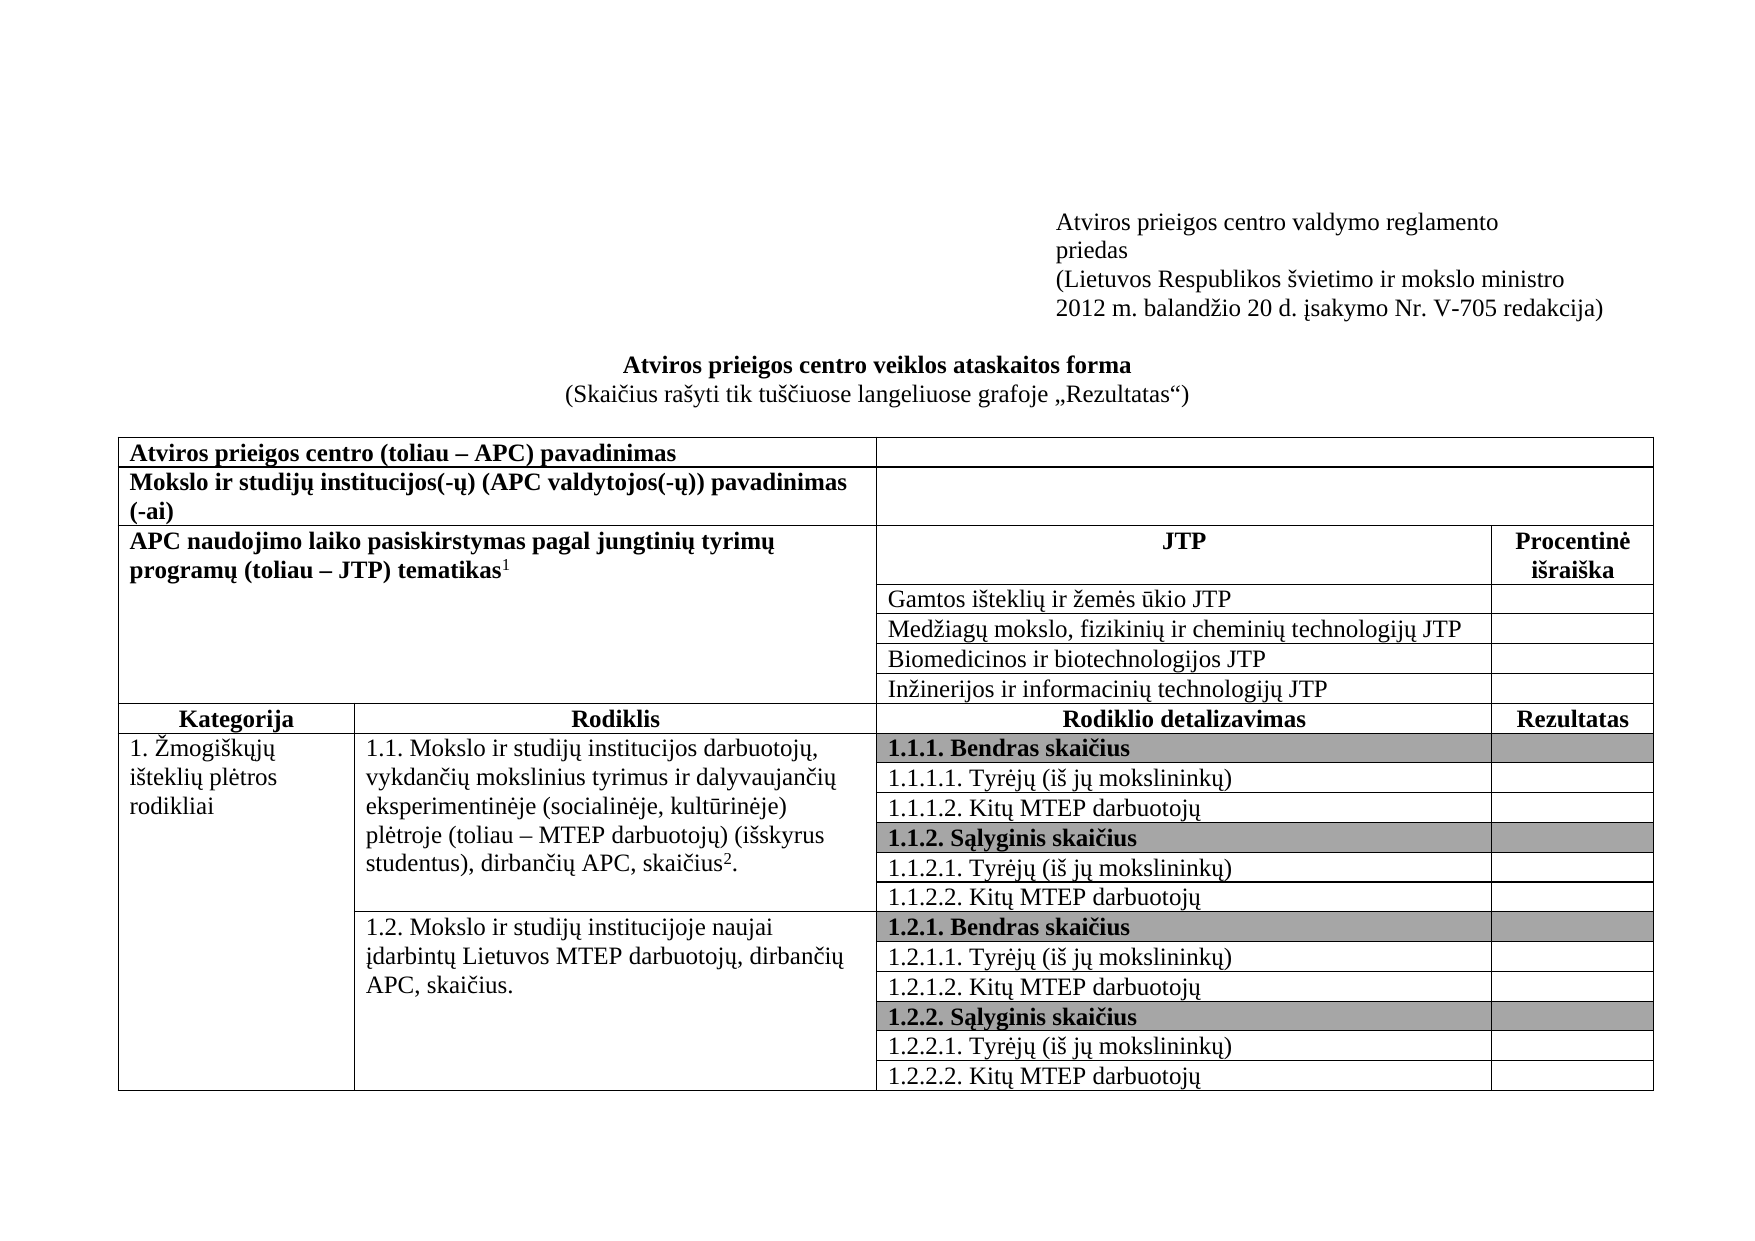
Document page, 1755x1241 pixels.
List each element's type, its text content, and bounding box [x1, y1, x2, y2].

table_cell Gamtos išteklių ir žemės ūkio JTP [877, 585, 1491, 613]
table_cell [1492, 1002, 1653, 1030]
table_cell [1492, 644, 1653, 673]
table_cell 1.2.2.2. Kitų MTEP darbuotojų [877, 1061, 1491, 1090]
table_cell 1.1.1.1. Tyrėjų (iš jų mokslininkų) [877, 763, 1491, 792]
table_cell [1492, 585, 1653, 613]
table_cell [877, 468, 1653, 525]
table_cell Rodiklis [355, 704, 876, 732]
table_cell [1492, 734, 1653, 762]
table_cell [1492, 853, 1653, 881]
table_cell Inžinerijos ir informacinių technologijų JTP [877, 674, 1491, 703]
table_cell [1492, 793, 1653, 822]
table_cell [1492, 1031, 1653, 1060]
table_cell 1.1.2.1. Tyrėjų (iš jų mokslininkų) [877, 853, 1491, 881]
table_cell Medžiagų mokslo, fizikinių ir cheminių technologijų JTP [877, 614, 1491, 643]
table_cell APC naudojimo laiko pasiskirstymas pagal jungtinių tyrimų programų (toliau – JTP) tematikas1 [119, 526, 876, 703]
table_cell 1.2. Mokslo ir studijų institucijoje naujai įdarbintų Lietuvos MTEP darbuotojų, dirbančių APC, skaičius. [355, 912, 876, 1090]
table_cell [1492, 1061, 1653, 1090]
table_header [877, 438, 1653, 466]
table_cell 1.1. Mokslo ir studijų institucijos darbuotojų, vykdančių mokslinius tyrimus ir dalyvaujančių eksperimentinėje (socialinėje, kultūrinėje) plėtroje (toliau – MTEP darbuotojų) (išskyrus studentus), dirbančių APC, skaičius2. [355, 734, 876, 911]
table_cell 1.2.1.2. Kitų MTEP darbuotojų [877, 972, 1491, 1001]
table_cell 1.2.2. Sąlyginis skaičius [877, 1002, 1491, 1030]
table_cell Rezultatas [1492, 704, 1653, 732]
table_cell Procentinė išraiška [1492, 526, 1653, 583]
table_cell [1492, 823, 1653, 852]
table_cell JTP [877, 526, 1491, 583]
table_cell [1492, 883, 1653, 911]
table_cell [1492, 942, 1653, 971]
table_cell Kategorija [119, 704, 354, 732]
text (Lietuvos Respublikos švietimo ir mokslo ministro [1056, 264, 1636, 293]
table_cell 1.2.1.1. Tyrėjų (iš jų mokslininkų) [877, 942, 1491, 971]
table_cell [1492, 614, 1653, 643]
table_cell [1492, 972, 1653, 1001]
table_cell 1.1.2. Sąlyginis skaičius [877, 823, 1491, 852]
table_cell Biomedicinos ir biotechnologijos JTP [877, 644, 1491, 673]
text Atviros prieigos centro valdymo reglamento [1056, 207, 1636, 235]
table_cell 1.2.1. Bendras skaičius [877, 912, 1491, 941]
table_cell 1.1.1. Bendras skaičius [877, 734, 1491, 762]
table_cell [1492, 912, 1653, 941]
text 2012 m. balandžio 20 d. įsakymo Nr. V-705 redakcija) [1056, 293, 1636, 322]
text Atviros prieigos centro veiklos ataskaitos forma [118, 350, 1636, 379]
table_cell 1.2.2.1. Tyrėjų (iš jų mokslininkų) [877, 1031, 1491, 1060]
table_cell [1492, 763, 1653, 792]
table_cell [1492, 674, 1653, 703]
table_cell Mokslo ir studijų institucijos(-ų) (APC valdytojos(-ų)) pavadinimas (-ai) [119, 468, 876, 525]
table_cell 1.1.1.2. Kitų MTEP darbuotojų [877, 793, 1491, 822]
text priedas [1056, 235, 1636, 264]
table_cell 1.1.2.2. Kitų MTEP darbuotojų [877, 883, 1491, 911]
table_cell Rodiklio detalizavimas [877, 704, 1491, 732]
text (Skaičius rašyti tik tuščiuose langeliuose grafoje „Rezultatas“) [118, 379, 1636, 408]
table_cell 1. Žmogiškųjų išteklių plėtros rodikliai [119, 734, 354, 1090]
table_header Atviros prieigos centro (toliau – APC) pavadinimas [119, 438, 876, 466]
